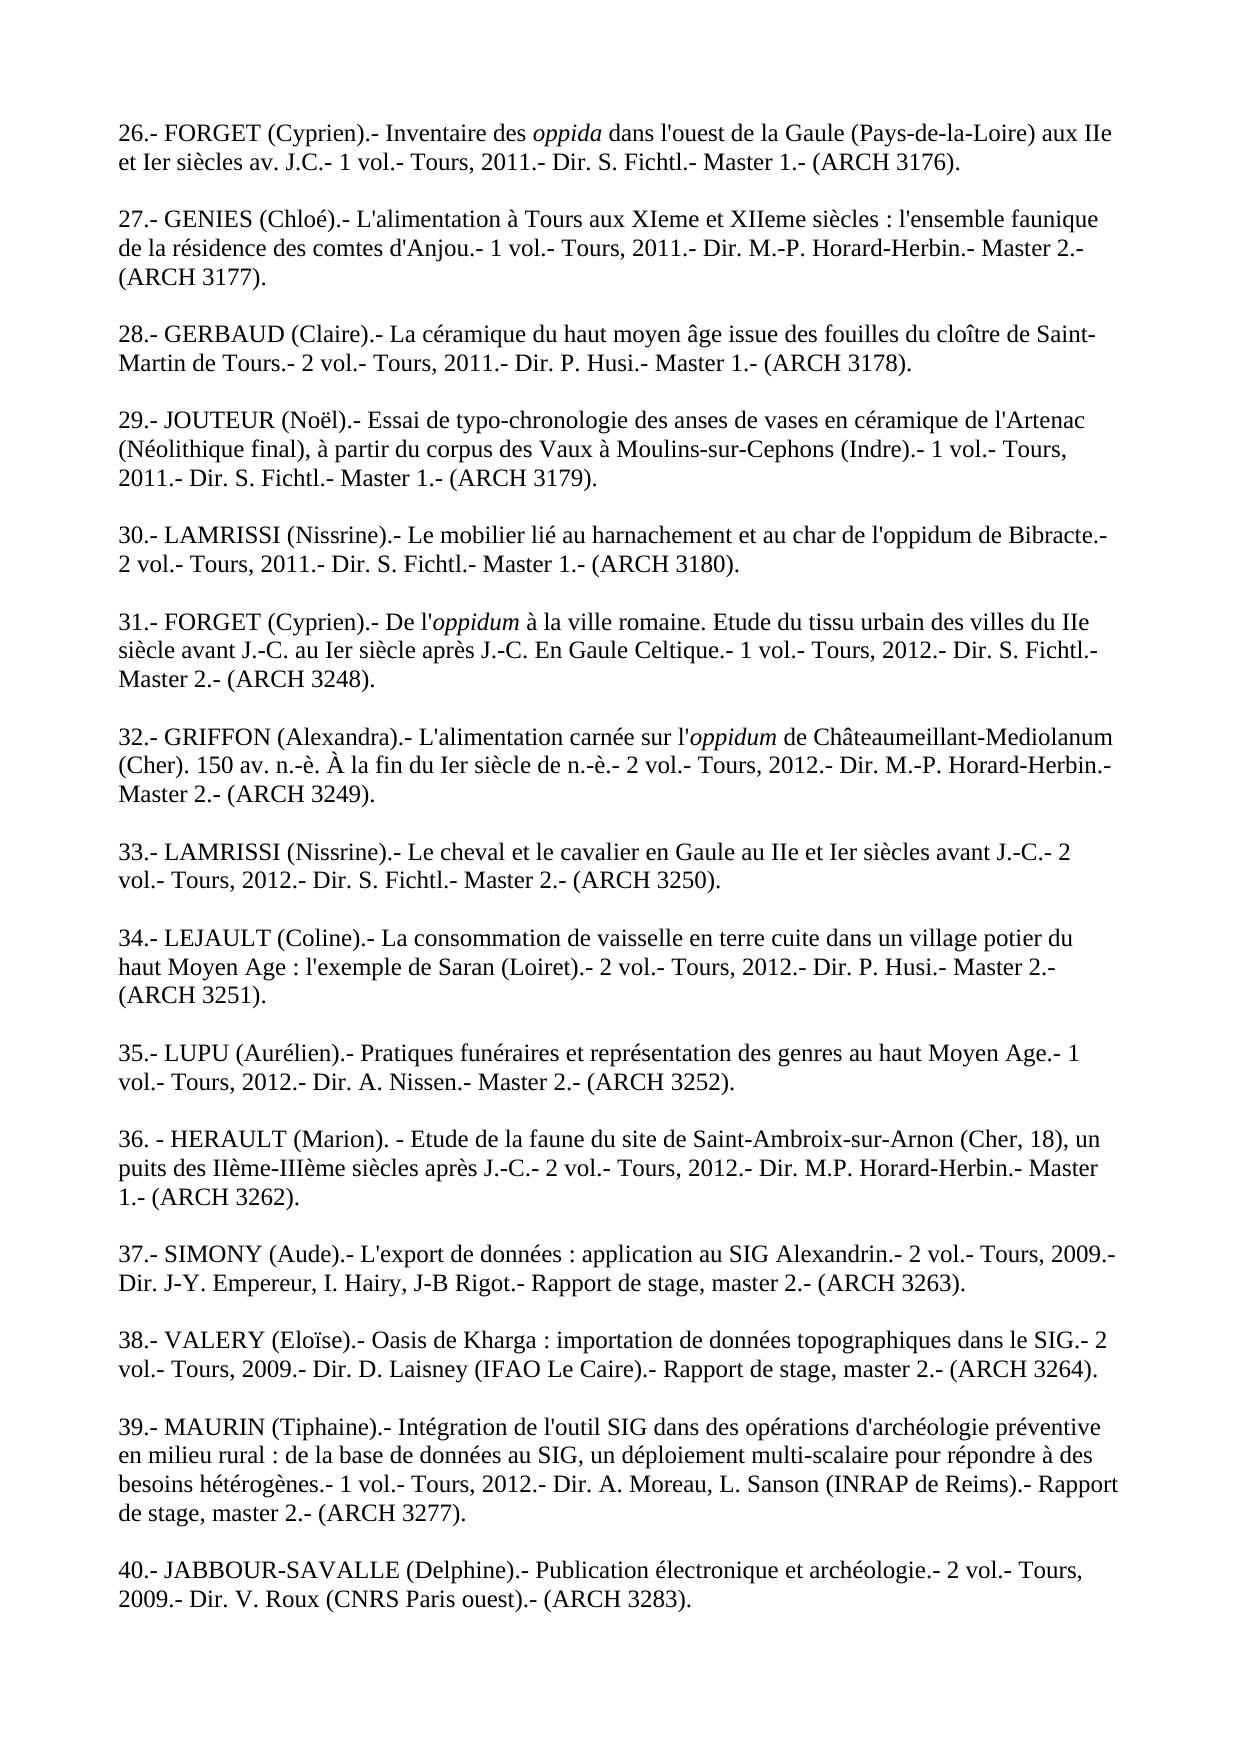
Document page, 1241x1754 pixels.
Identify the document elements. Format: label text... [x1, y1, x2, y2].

text 32.- GRIFFON (Alexandra).- L'alimentation carnée sur l'oppidum de Châteaumeillant-Mediolanum (Cher). 150 av. n.-è. À la fin du Ier siècle de n.-è.- 2 vol.- Tours, 2012.- Dir. M.-P. Horard-Herbin.- Master 2.- (ARCH 3249). [118, 722, 1122, 808]
text 33.- LAMRISSI (Nissrine).- Le cheval et le cavalier en Gaule au IIe et Ier siècles avant J.-C.- 2 vol.- Tours, 2012.- Dir. S. Fichtl.- Master 2.- (ARCH 3250). [118, 837, 1122, 894]
text 31.- FORGET (Cyprien).- De l'oppidum à la ville romaine. Etude du tissu urbain des villes du IIe siècle avant J.-C. au Ier siècle après J.-C. En Gaule Celtique.- 1 vol.- Tours, 2012.- Dir. S. Fichtl.- Master 2.- (ARCH 3248). [118, 607, 1122, 693]
text 38.- VALERY (Eloïse).- Oasis de Kharga : importation de données topographiques dans le SIG.- 2 vol.- Tours, 2009.- Dir. D. Laisney (IFAO Le Caire).- Rapport de stage, master 2.- (ARCH 3264). [118, 1326, 1122, 1383]
text 26.- FORGET (Cyprien).- Inventaire des oppida dans l'ouest de la Gaule (Pays-de-la-Loire) aux IIe et Ier siècles av. J.C.- 1 vol.- Tours, 2011.- Dir. S. Fichtl.- Master 1.- (ARCH 3176). [118, 118, 1122, 176]
text 37.- SIMONY (Aude).- L'export de données : application au SIG Alexandrin.- 2 vol.- Tours, 2009.- Dir. J-Y. Empereur, I. Hairy, J-B Rigot.- Rapport de stage, master 2.- (ARCH 3263). [118, 1239, 1122, 1297]
text 40.- JABBOUR-SAVALLE (Delphine).- Publication électronique et archéologie.- 2 vol.- Tours, 2009.- Dir. V. Roux (CNRS Paris ouest).- (ARCH 3283). [118, 1556, 1122, 1613]
text 28.- GERBAUD (Claire).- La céramique du haut moyen âge issue des fouilles du cloître de Saint-Martin de Tours.- 2 vol.- Tours, 2011.- Dir. P. Husi.- Master 1.- (ARCH 3178). [118, 319, 1122, 377]
text 35.- LUPU (Aurélien).- Pratiques funéraires et représentation des genres au haut Moyen Age.- 1 vol.- Tours, 2012.- Dir. A. Nissen.- Master 2.- (ARCH 3252). [118, 1038, 1122, 1096]
text 39.- MAURIN (Tiphaine).- Intégration de l'outil SIG dans des opérations d'archéologie préventive en milieu rural : de la base de données au SIG, un déploiement multi-scalaire pour répondre à des besoins hétérogènes.- 1 vol.- Tours, 2012.- Dir. A. Moreau, L. Sanson (INRAP de Reims).- Rapport de stage, master 2.- (ARCH 3277). [118, 1412, 1122, 1527]
text 30.- LAMRISSI (Nissrine).- Le mobilier lié au harnachement et au char de l'oppidum de Bibracte.- 2 vol.- Tours, 2011.- Dir. S. Fichtl.- Master 1.- (ARCH 3180). [118, 521, 1122, 578]
text 34.- LEJAULT (Coline).- La consommation de vaisselle en terre cuite dans un village potier du haut Moyen Age : l'exemple de Saran (Loiret).- 2 vol.- Tours, 2012.- Dir. P. Husi.- Master 2.- (ARCH 3251). [118, 923, 1122, 1009]
text 29.- JOUTEUR (Noël).- Essai de typo-chronologie des anses de vases en céramique de l'Artenac (Néolithique final), à partir du corpus des Vaux à Moulins-sur-Cephons (Indre).- 1 vol.- Tours, 2011.- Dir. S. Fichtl.- Master 1.- (ARCH 3179). [118, 406, 1122, 492]
text 27.- GENIES (Chloé).- L'alimentation à Tours aux XIeme et XIIeme siècles : l'ensemble faunique de la résidence des comtes d'Anjou.- 1 vol.- Tours, 2011.- Dir. M.-P. Horard-Herbin.- Master 2.- (ARCH 3177). [118, 204, 1122, 291]
text 36. - HERAULT (Marion). - Etude de la faune du site de Saint-Ambroix-sur-Arnon (Cher, 18), un puits des IIème-IIIème siècles après J.-C.- 2 vol.- Tours, 2012.- Dir. M.P. Horard-Herbin.- Master 1.- (ARCH 3262). [118, 1124, 1122, 1211]
